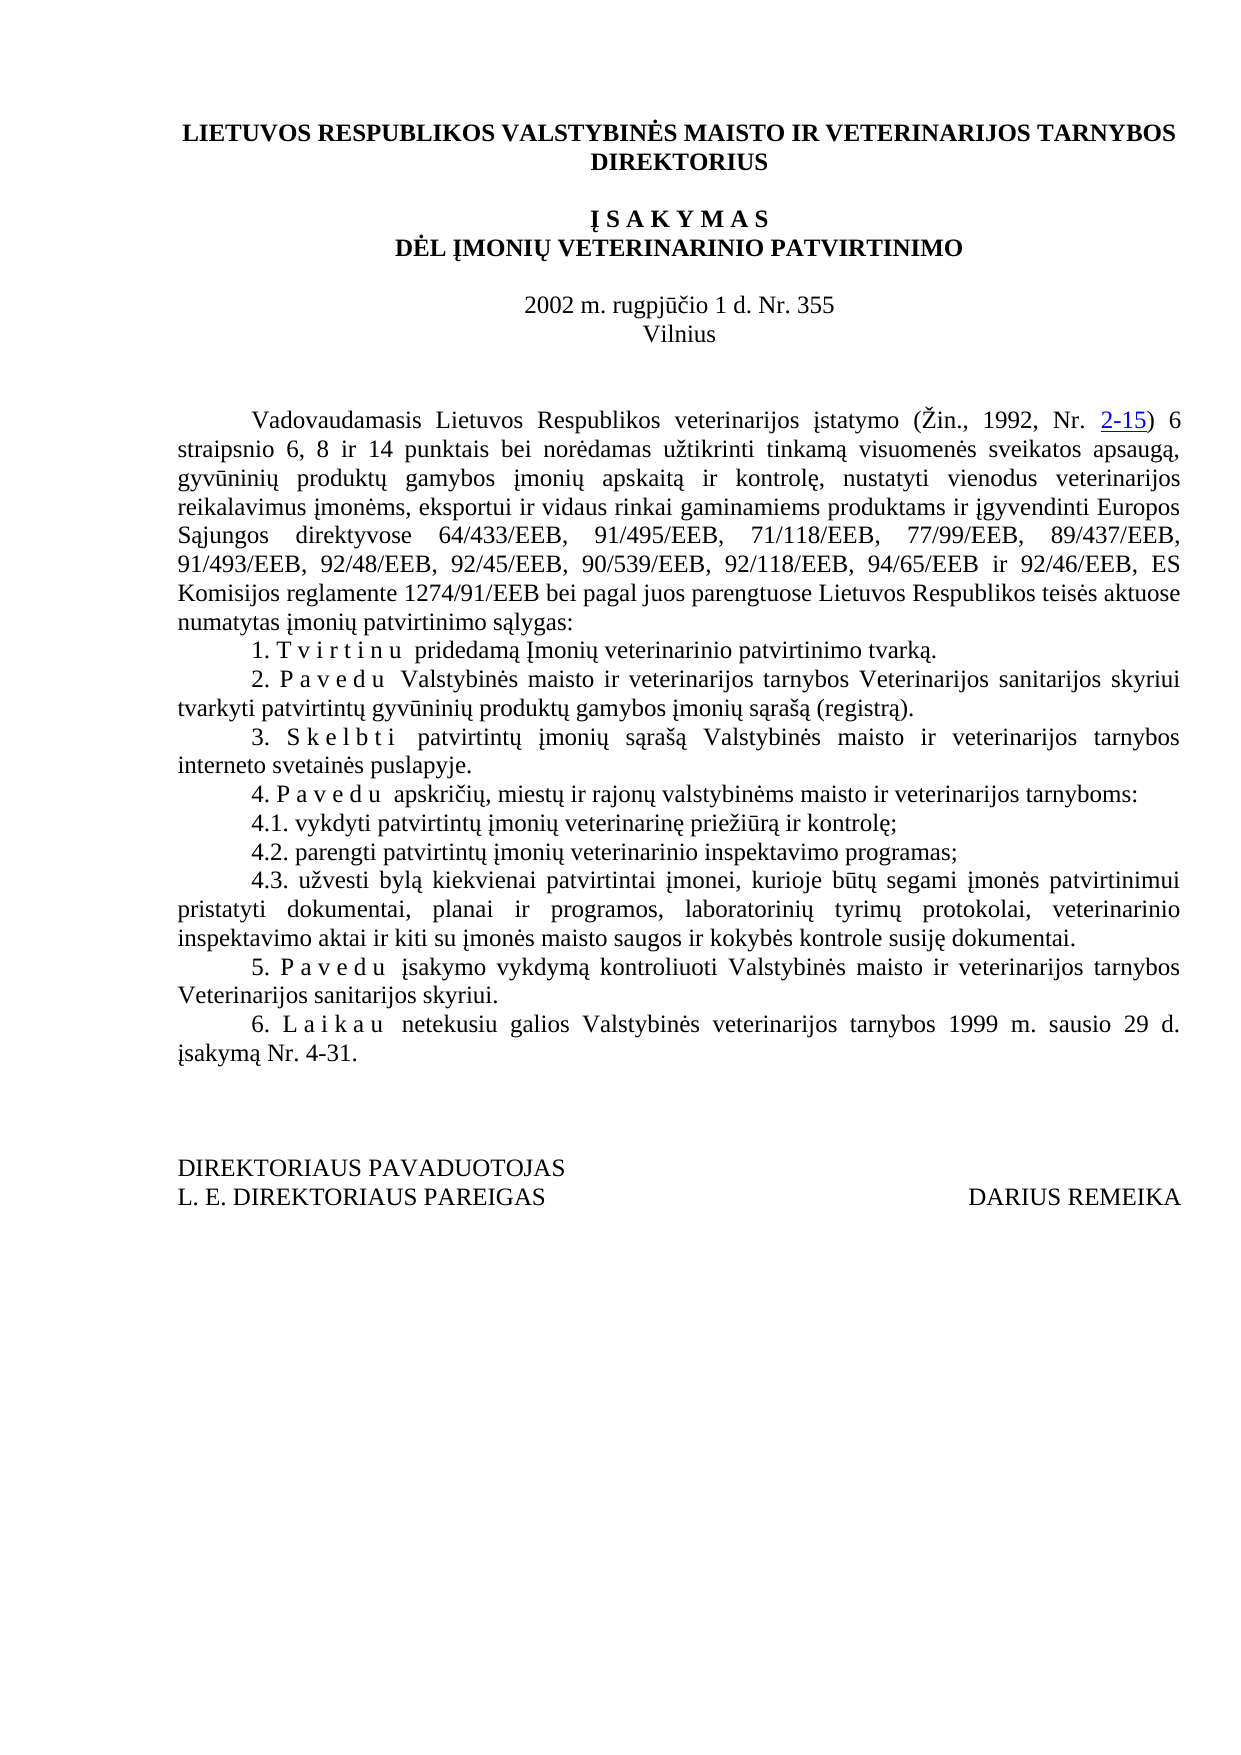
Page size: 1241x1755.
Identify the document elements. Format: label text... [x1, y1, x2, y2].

text 4.3. užvesti bylą kiekvienai patvirtintai įmonei, kurioje būtų segami įmonės patvirtinimui pristatyti dokumentai, planai ir programos, laboratorinių tyrimų protokolai, veterinarinio inspektavimo aktai ir kiti su įmonės maisto saugos ir kokybės kontrole susiję dokumentai. [177, 866, 1181, 952]
text l. e. direktoriaus pareigas Darius Remeika [177, 1182, 1181, 1211]
text 2. Pavedu Valstybinės maisto ir veterinarijos tarnybos Veterinarijos sanitarijos skyriui tvarkyti patvirtintų gyvūninių produktų gamybos įmonių sąrašą (registrą). [177, 664, 1181, 722]
text LIETUVOS RESPUBLIKOS VALSTYBINĖS MAISTO IR VETERINARIJOS TARNYBOS DIREKTORIUS [177, 118, 1181, 176]
text 4.1. vykdyti patvirtintų įmonių veterinarinę priežiūrą ir kontrolę; [177, 808, 1181, 837]
text Direktoriaus pavaduotojas [177, 1153, 1181, 1182]
text DĖL ĮMONIŲ VETERINARINIO PATVIRTINIMO [177, 233, 1181, 262]
text 2002 m. rugpjūčio 1 d. Nr. 355 [177, 291, 1181, 319]
text 4.2. parengti patvirtintų įmonių veterinarinio inspektavimo programas; [177, 837, 1181, 866]
text 4. Pavedu apskričių, miestų ir rajonų valstybinėms maisto ir veterinarijos tarnyboms: [177, 779, 1181, 808]
text Vilnius [177, 319, 1181, 348]
text Vadovaudamasis Lietuvos Respublikos veterinarijos įstatymo (Žin., 1992, Nr. 2-15) 6 straipsnio 6, 8 ir 14 punktais bei norėdamas užtikrinti tinkamą visuomenės sveikatos apsaugą, gyvūninių produktų gamybos įmonių apskaitą ir kontrolę, nustatyti vienodus veterinarijos reikalavimus įmonėms, eksportui ir vidaus rinkai gaminamiems produktams ir įgyvendinti Europos Sąjungos direktyvose 64/433/EEB, 91/495/EEB, 71/118/EEB, 77/99/EEB, 89/437/EEB, 91/493/EEB, 92/48/EEB, 92/45/EEB, 90/539/EEB, 92/118/EEB, 94/65/EEB ir 92/46/EEB, ES Komisijos reglamente 1274/91/EEB bei pagal juos parengtuose Lietuvos Respublikos teisės aktuose numatytas įmonių patvirtinimo sąlygas: [177, 406, 1181, 636]
text 3. Skelbti patvirtintų įmonių sąrašą Valstybinės maisto ir veterinarijos tarnybos interneto svetainės puslapyje. [177, 722, 1181, 779]
text 1. Tvirtinu pridedamą Įmonių veterinarinio patvirtinimo tvarką. [177, 636, 1181, 664]
text 6. Laikau netekusiu galios Valstybinės veterinarijos tarnybos 1999 m. sausio 29 d. įsakymą Nr. 4-31. [177, 1009, 1181, 1067]
text 5. Pavedu įsakymo vykdymą kontroliuoti Valstybinės maisto ir veterinarijos tarnybos Veterinarijos sanitarijos skyriui. [177, 952, 1181, 1009]
text Į S A K Y M A S [177, 204, 1181, 233]
